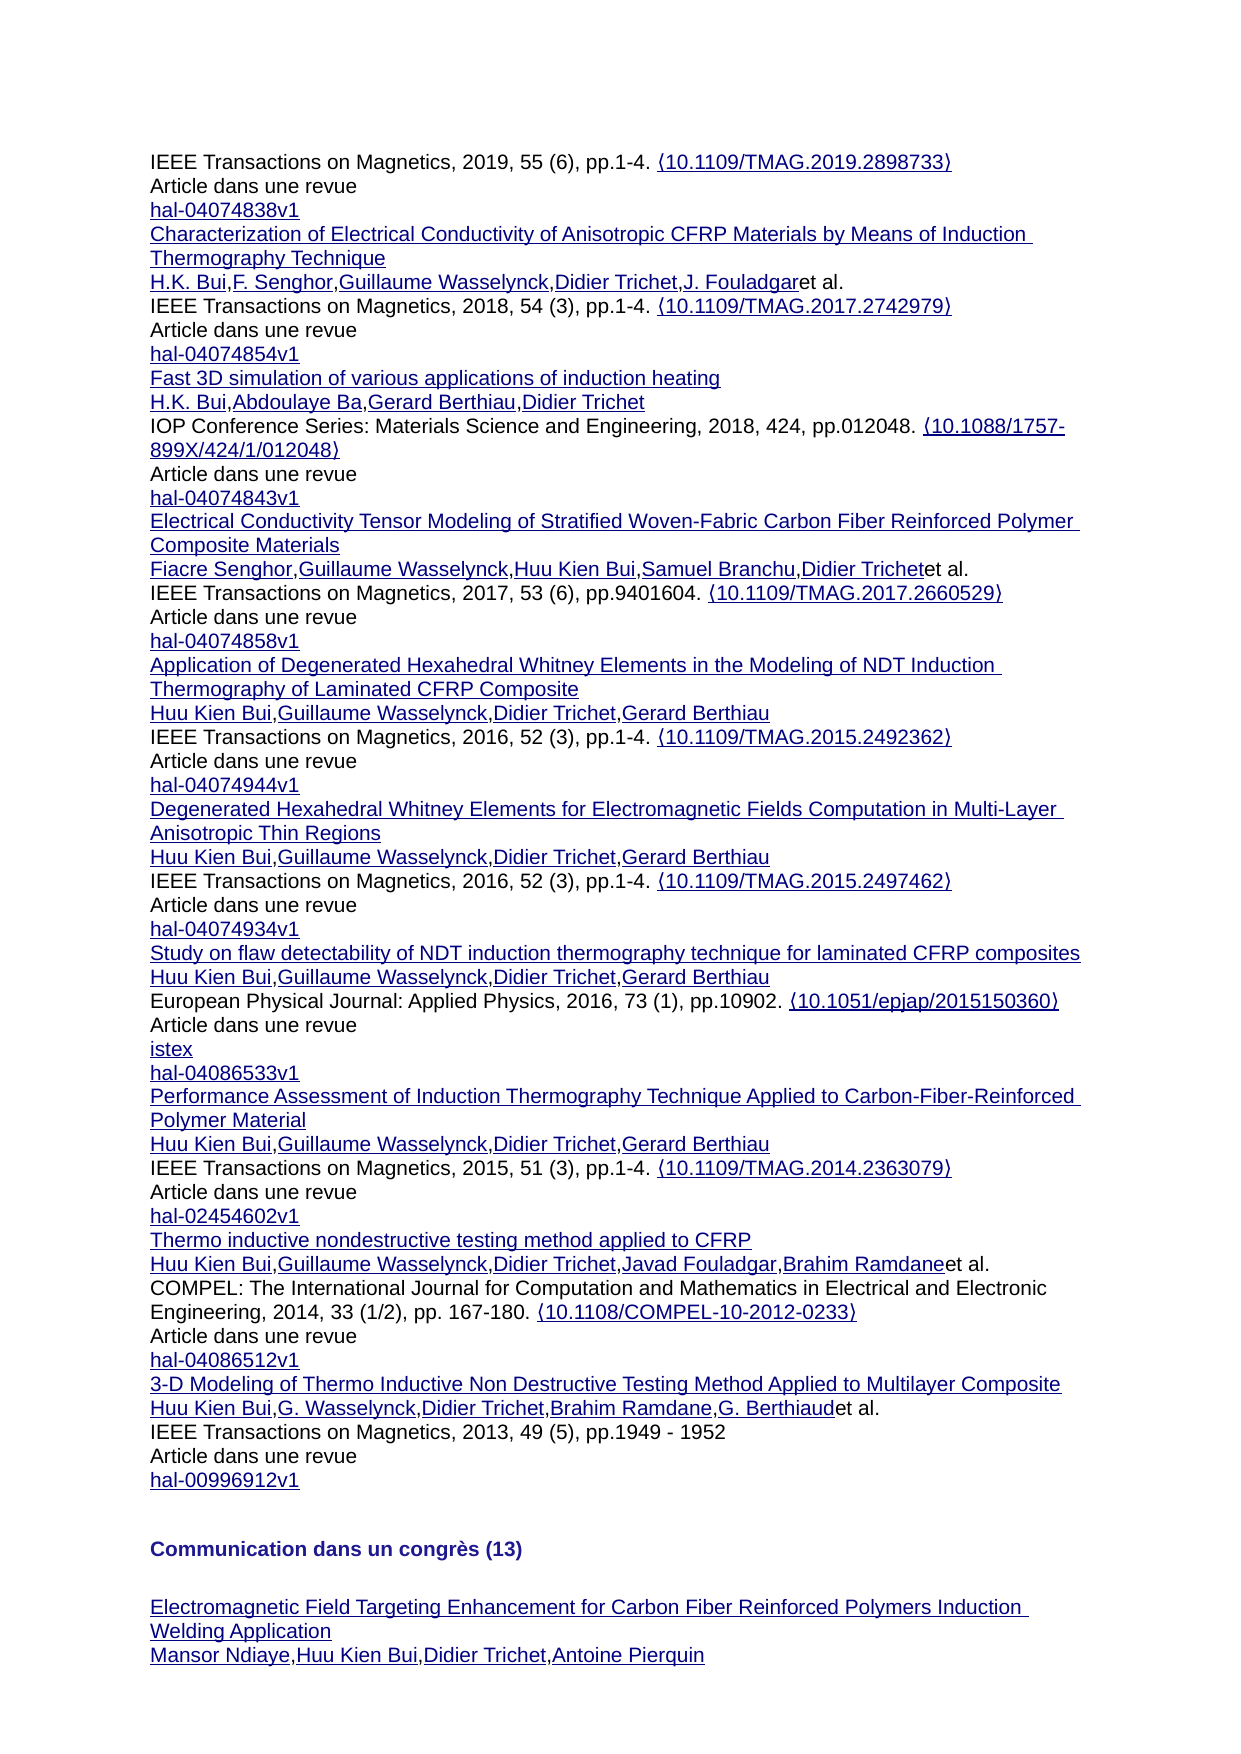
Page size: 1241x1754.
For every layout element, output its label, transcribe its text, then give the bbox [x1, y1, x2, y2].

table_cell Study on flaw detectability of NDT induction thermography technique for laminated CFRP composites Huu Kien Bui,Guillaume Wasselynck,Didier Trichet,Gerard Berthiau European Physical Journal: Applied Physics, 2016, 73 (1), pp.10902. ⟨10.1051/epjap/2015150360⟩ Article dans une revue istex hal-04086533v1 [150, 941, 1090, 1084]
table_cell Electrical Conductivity Tensor Modeling of Stratified Woven-Fabric Carbon Fiber Reinforced Polymer Composite Materials Fiacre Senghor,Guillaume Wasselynck,Huu Kien Bui,Samuel Branchu,Didier Trichetet al. IEEE Transactions on Magnetics, 2017, 53 (6), pp.9401604. ⟨10.1109/TMAG.2017.2660529⟩ Article dans une revue hal-04074858v1 [150, 509, 1090, 653]
table_cell 3-D Modeling of Thermo Inductive Non Destructive Testing Method Applied to Multilayer Composite Huu Kien Bui,G. Wasselynck,Didier Trichet,Brahim Ramdane,G. Berthiaudet al. IEEE Transactions on Magnetics, 2013, 49 (5), pp.1949 - 1952 Article dans une revue hal-00996912v1 [150, 1372, 1090, 1492]
table_cell Degenerated Hexahedral Whitney Elements for Electromagnetic Fields Computation in Multi-Layer Anisotropic Thin Regions Huu Kien Bui,Guillaume Wasselynck,Didier Trichet,Gerard Berthiau IEEE Transactions on Magnetics, 2016, 52 (3), pp.1-4. ⟨10.1109/TMAG.2015.2497462⟩ Article dans une revue hal-04074934v1 [150, 797, 1090, 941]
table_cell IEEE Transactions on Magnetics, 2019, 55 (6), pp.1-4. ⟨10.1109/TMAG.2019.2898733⟩ Article dans une revue hal-04074838v1 [150, 150, 1090, 222]
subtitle Communication dans un congrès (13) [150, 1536, 1090, 1560]
table_cell Thermo inductive nondestructive testing method applied to CFRP Huu Kien Bui,Guillaume Wasselynck,Didier Trichet,Javad Fouladgar,Brahim Ramdaneet al. COMPEL: The International Journal for Computation and Mathematics in Electrical and Electronic Engineering, 2014, 33 (1/2), pp. 167-180. ⟨10.1108/COMPEL-10-2012-0233⟩ Article dans une revue hal-04086512v1 [150, 1228, 1090, 1372]
table_cell Performance Assessment of Induction Thermography Technique Applied to Carbon-Fiber-Reinforced Polymer Material Huu Kien Bui,Guillaume Wasselynck,Didier Trichet,Gerard Berthiau IEEE Transactions on Magnetics, 2015, 51 (3), pp.1-4. ⟨10.1109/TMAG.2014.2363079⟩ Article dans une revue hal-02454602v1 [150, 1084, 1090, 1228]
table_cell Fast 3D simulation of various applications of induction heating H.K. Bui,Abdoulaye Ba,Gerard Berthiau,Didier Trichet IOP Conference Series: Materials Science and Engineering, 2018, 424, pp.012048. ⟨10.1088/1757-899X/424/1/012048⟩ Article dans une revue hal-04074843v1 [150, 366, 1090, 509]
table_cell Characterization of Electrical Conductivity of Anisotropic CFRP Materials by Means of Induction Thermography Technique H.K. Bui,F. Senghor,Guillaume Wasselynck,Didier Trichet,J. Fouladgaret al. IEEE Transactions on Magnetics, 2018, 54 (3), pp.1-4. ⟨10.1109/TMAG.2017.2742979⟩ Article dans une revue hal-04074854v1 [150, 222, 1090, 366]
table_header Electromagnetic Field Targeting Enhancement for Carbon Fiber Reinforced Polymers Induction Welding Application Mansor Ndiaye,Huu Kien Bui,Didier Trichet,Antoine Pierquin [150, 1595, 1090, 1667]
table_cell Application of Degenerated Hexahedral Whitney Elements in the Modeling of NDT Induction Thermography of Laminated CFRP Composite Huu Kien Bui,Guillaume Wasselynck,Didier Trichet,Gerard Berthiau IEEE Transactions on Magnetics, 2016, 52 (3), pp.1-4. ⟨10.1109/TMAG.2015.2492362⟩ Article dans une revue hal-04074944v1 [150, 653, 1090, 797]
